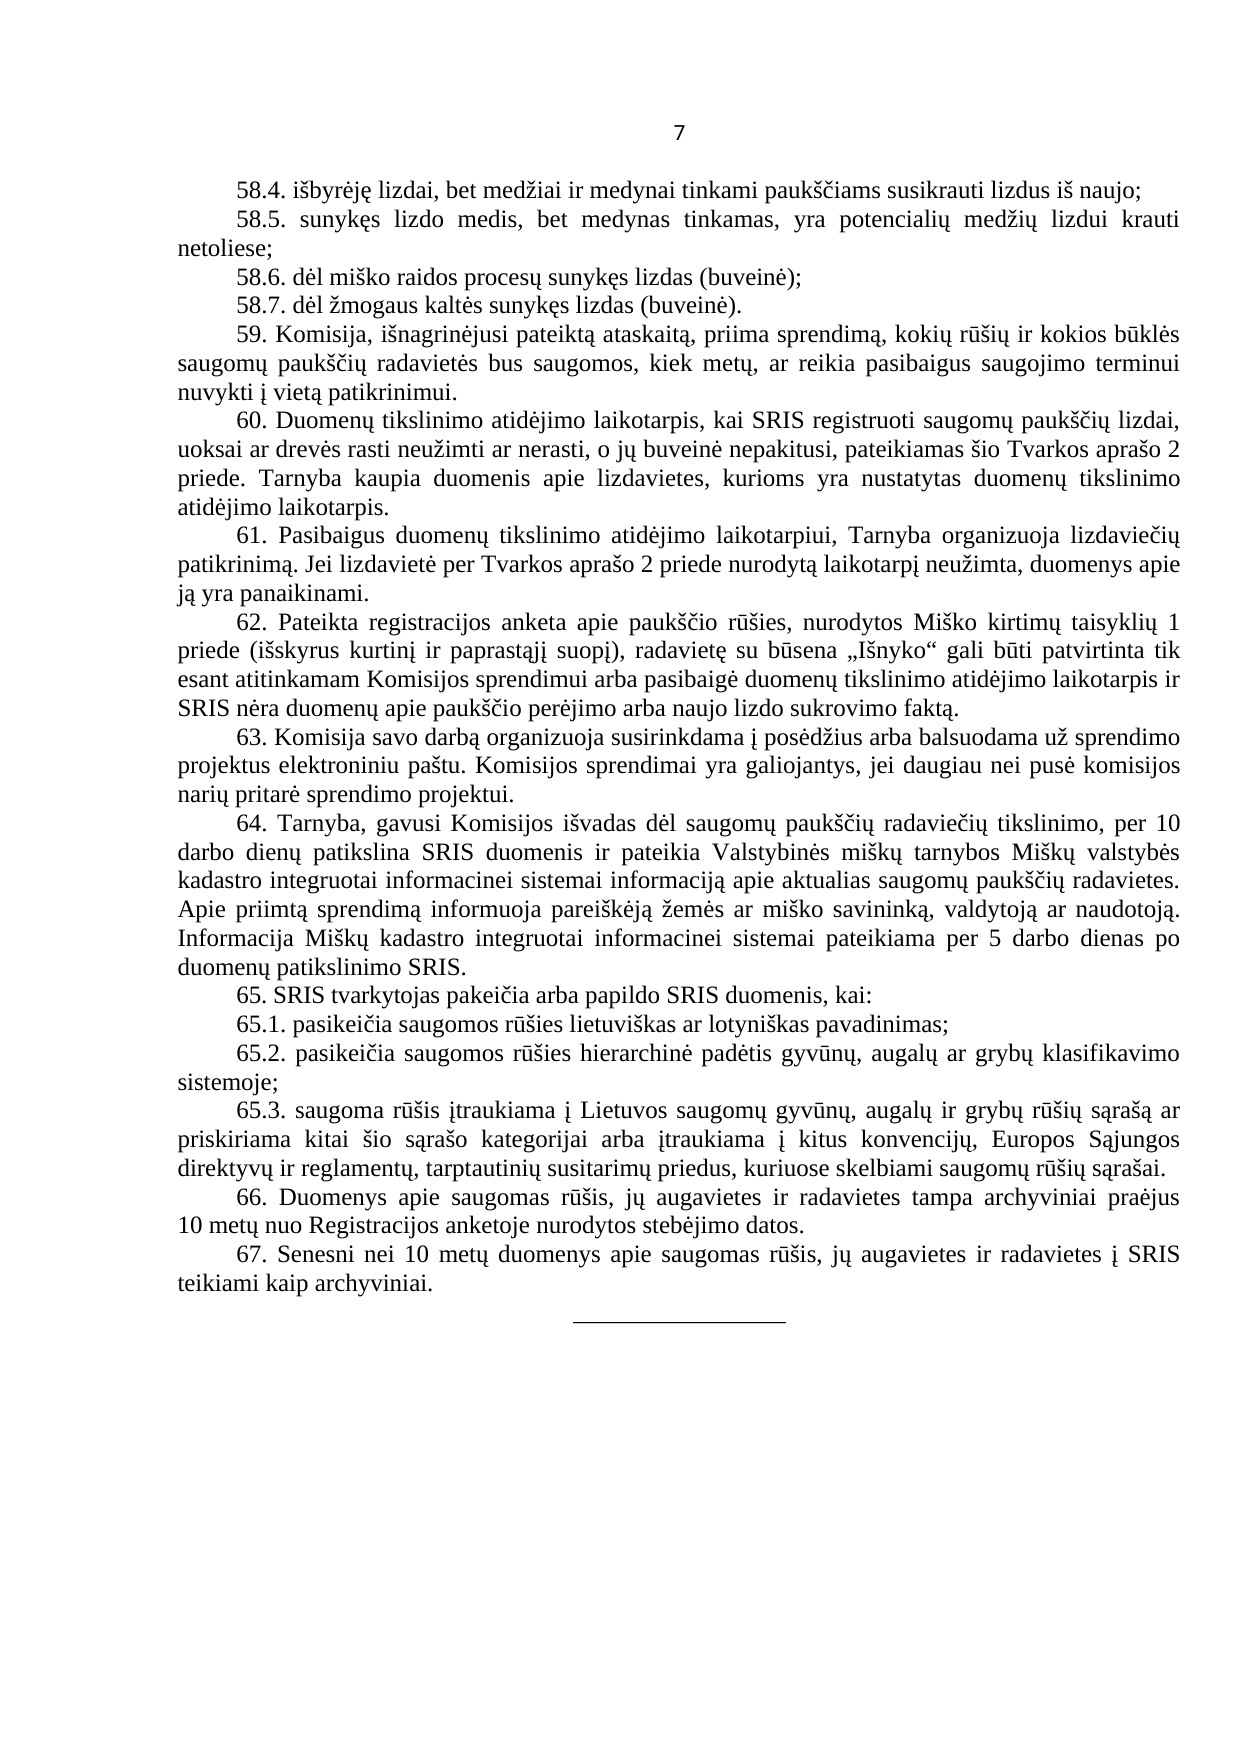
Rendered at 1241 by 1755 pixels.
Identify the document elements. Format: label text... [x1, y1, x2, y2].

text 58.5. sunykęs lizdo medis, bet medynas tinkamas, yra potencialių medžių lizdui krauti netoliese; [177, 204, 1181, 262]
text 65. SRIS tvarkytojas pakeičia arba papildo SRIS duomenis, kai: [177, 980, 1181, 1009]
text 58.6. dėl miško raidos procesų sunykęs lizdas (buveinė); [177, 262, 1181, 290]
text 66. Duomenys apie saugomas rūšis, jų augavietes ir radavietes tampa archyviniai praėjus 10 metų nuo Registracijos anketoje nurodytos stebėjimo datos. [177, 1182, 1181, 1239]
text 64. Tarnyba, gavusi Komisijos išvadas dėl saugomų paukščių radaviečių tikslinimo, per 10 darbo dienų patikslina SRIS duomenis ir pateikia Valstybinės miškų tarnybos Miškų valstybės kadastro integruotai informacinei sistemai informaciją apie aktualias saugomų paukščių radavietes. Apie priimtą sprendimą informuoja pareiškėją žemės ar miško savininką, valdytoją ar naudotoją. Informacija Miškų kadastro integruotai informacinei sistemai pateikiama per 5 darbo dienas po duomenų patikslinimo SRIS. [177, 808, 1181, 980]
text 65.2. pasikeičia saugomos rūšies hierarchinė padėtis gyvūnų, augalų ar grybų klasifikavimo sistemoje; [177, 1038, 1181, 1095]
text 59. Komisija, išnagrinėjusi pateiktą ataskaitą, priima sprendimą, kokių rūšių ir kokios būklės saugomų paukščių radavietės bus saugomos, kiek metų, ar reikia pasibaigus saugojimo terminui nuvykti į vietą patikrinimui. [177, 319, 1181, 405]
text _________________ [177, 1297, 1181, 1325]
text 58.4. išbyrėję lizdai, bet medžiai ir medynai tinkami paukščiams susikrauti lizdus iš naujo; [177, 175, 1181, 204]
text 61. Pasibaigus duomenų tikslinimo atidėjimo laikotarpiui, Tarnyba organizuoja lizdaviečių patikrinimą. Jei lizdavietė per Tvarkos aprašo 2 priede nurodytą laikotarpį neužimta, duomenys apie ją yra panaikinami. [177, 520, 1181, 607]
text 67. Senesni nei 10 metų duomenys apie saugomas rūšis, jų augavietes ir radavietes į SRIS teikiami kaip archyviniai. [177, 1239, 1181, 1297]
text 63. Komisija savo darbą organizuoja susirinkdama į posėdžius arba balsuodama už sprendimo projektus elektroniniu paštu. Komisijos sprendimai yra galiojantys, jei daugiau nei pusė komisijos narių pritarė sprendimo projektui. [177, 722, 1181, 808]
text 60. Duomenų tikslinimo atidėjimo laikotarpis, kai SRIS registruoti saugomų paukščių lizdai, uoksai ar drevės rasti neužimti ar nerasti, o jų buveinė nepakitusi, pateikiamas šio Tvarkos aprašo 2 priede. Tarnyba kaupia duomenis apie lizdavietes, kurioms yra nustatytas duomenų tikslinimo atidėjimo laikotarpis. [177, 405, 1181, 520]
text 58.7. dėl žmogaus kaltės sunykęs lizdas (buveinė). [177, 290, 1181, 319]
text 65.1. pasikeičia saugomos rūšies lietuviškas ar lotyniškas pavadinimas; [177, 1009, 1181, 1038]
text 65.3. saugoma rūšis įtraukiama į Lietuvos saugomų gyvūnų, augalų ir grybų rūšių sąrašą ar priskiriama kitai šio sąrašo kategorijai arba įtraukiama į kitus konvencijų, Europos Sąjungos direktyvų ir reglamentų, tarptautinių susitarimų priedus, kuriuose skelbiami saugomų rūšių sąrašai. [177, 1095, 1181, 1182]
text 62. Pateikta registracijos anketa apie paukščio rūšies, nurodytos Miško kirtimų taisyklių 1 priede (išskyrus kurtinį ir paprastąjį suopį), radavietę su būsena „Išnyko“ gali būti patvirtinta tik esant atitinkamam Komisijos sprendimui arba pasibaigė duomenų tikslinimo atidėjimo laikotarpis ir SRIS nėra duomenų apie paukščio perėjimo arba naujo lizdo sukrovimo faktą. [177, 607, 1181, 722]
